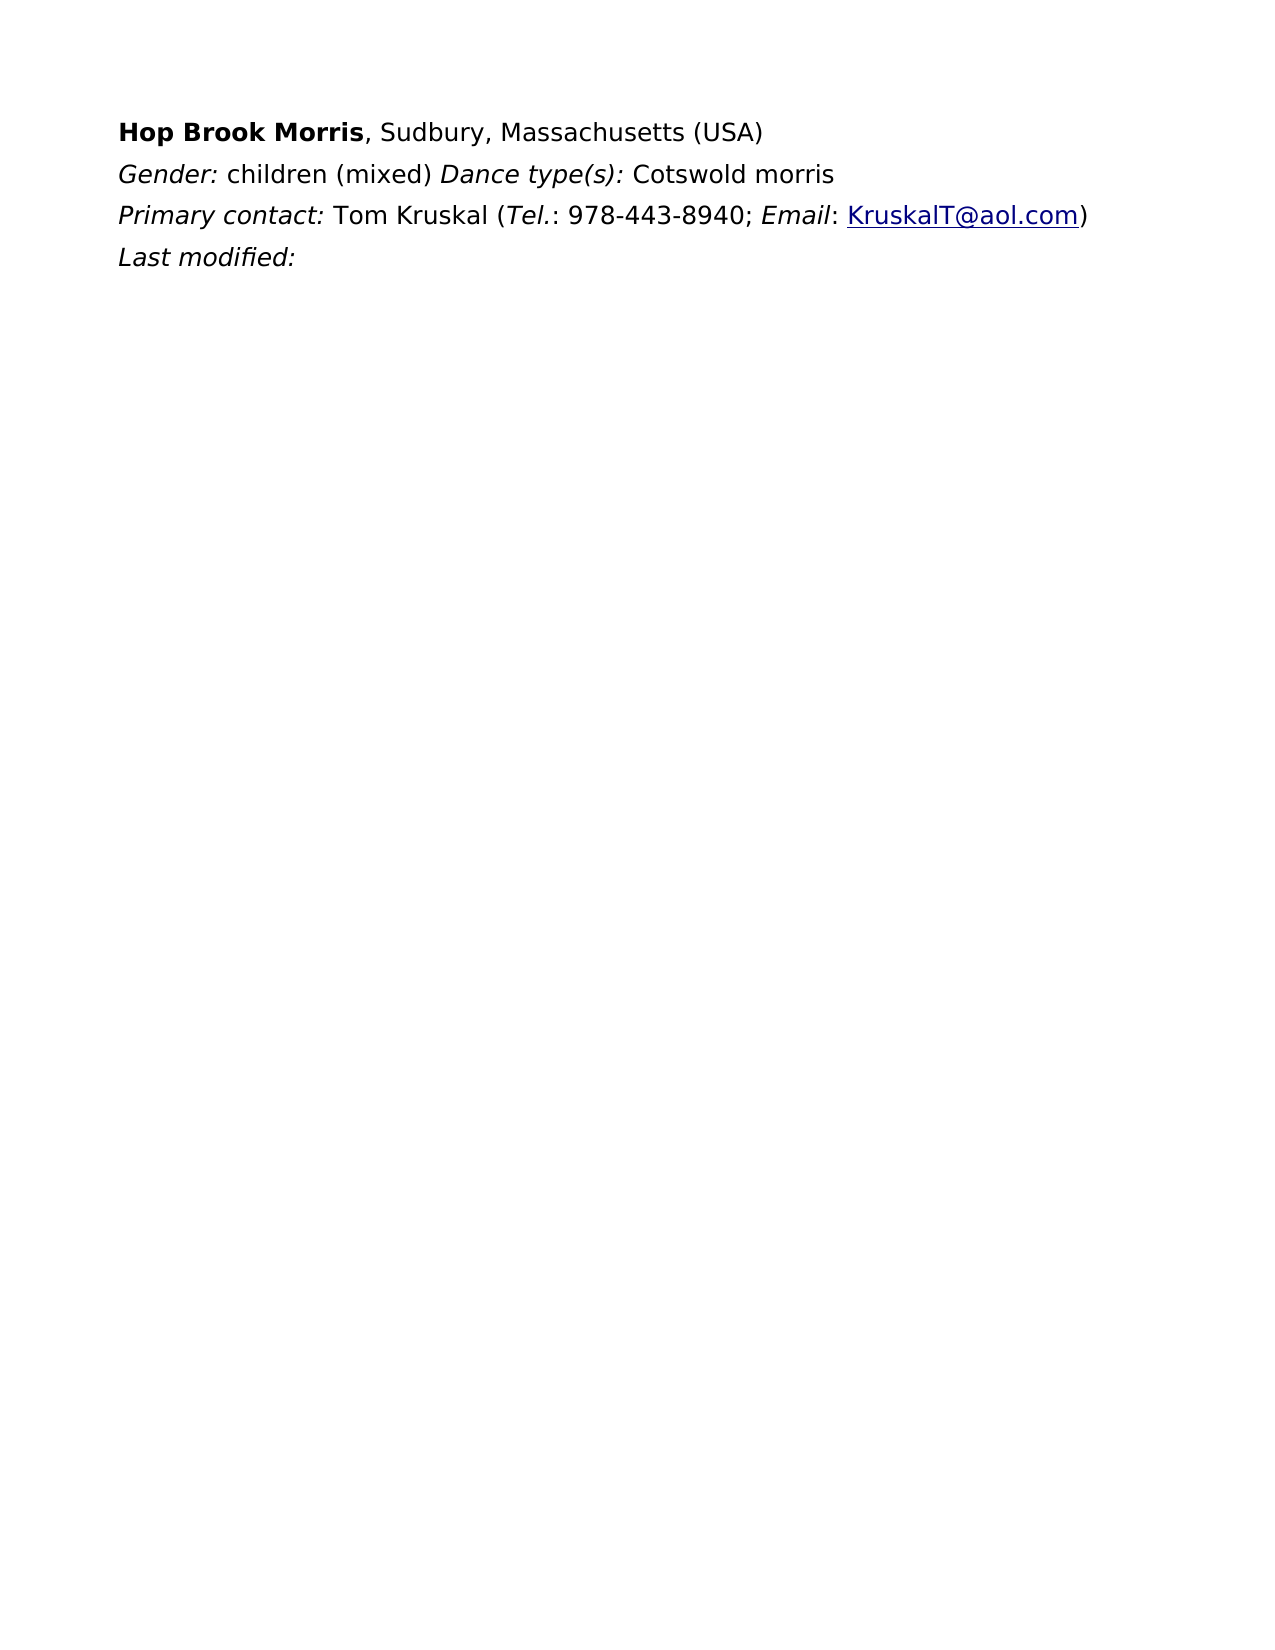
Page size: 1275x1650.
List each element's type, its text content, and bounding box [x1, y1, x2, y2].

text Gender: children (mixed) Dance type(s): Cotswold morris [118, 160, 1157, 189]
text Last modified: [118, 243, 1157, 272]
text Primary contact: Tom Kruskal (Tel.: 978-443-8940; Email: KruskalT@aol.com) [118, 201, 1157, 231]
text Hop Brook Morris, Sudbury, Massachusetts (USA) [118, 118, 1157, 147]
